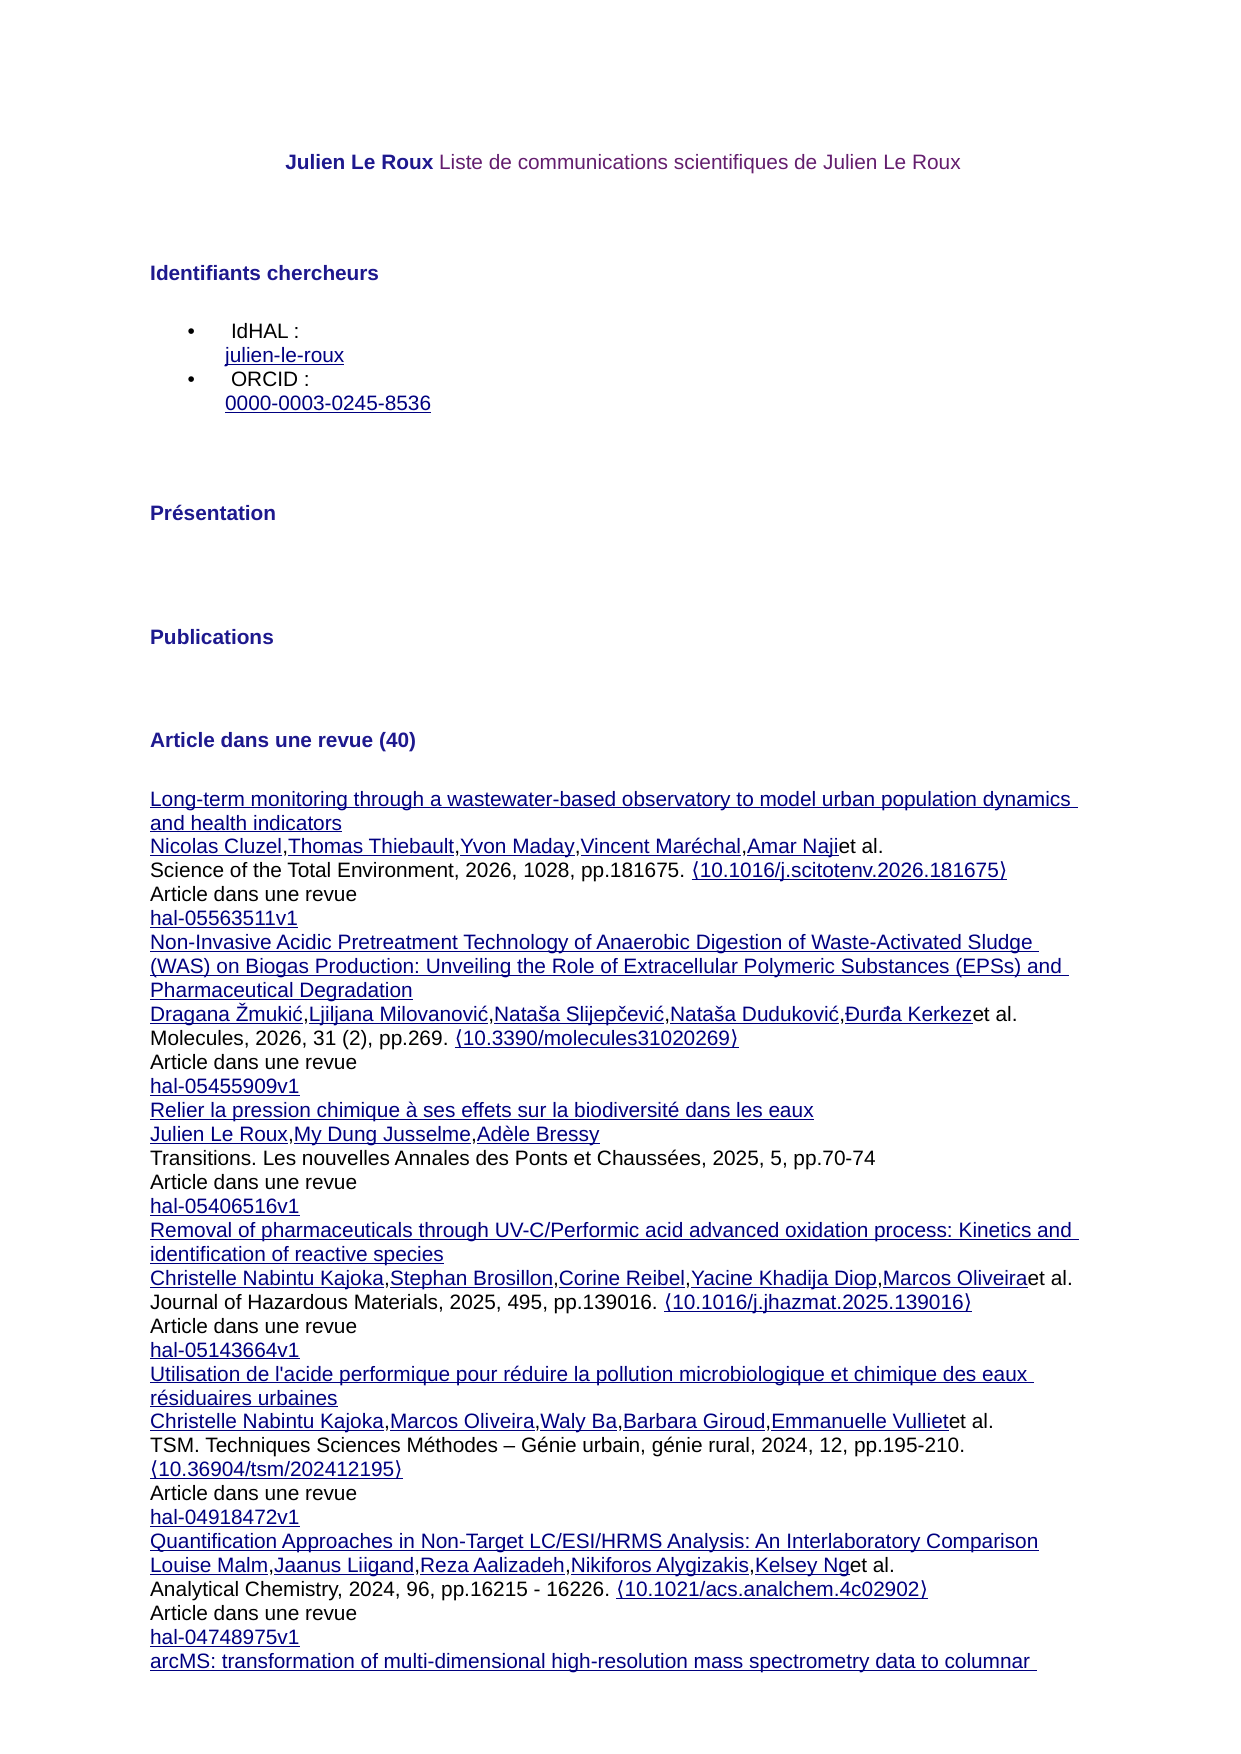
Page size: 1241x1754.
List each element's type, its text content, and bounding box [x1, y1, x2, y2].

subtitle Présentation [150, 501, 1090, 525]
subtitle Julien Le Roux Liste de communications scientifiques de Julien Le Roux [150, 150, 1090, 174]
table_cell Quantification Approaches in Non-Target LC/ESI/HRMS Analysis: An Interlaboratory Comparison Louise Malm,Jaanus Liigand,Reza Aalizadeh,Nikiforos Alygizakis,Kelsey Nget al. Analytical Chemistry, 2024, 96, pp.16215 - 16226. ⟨10.1021/acs.analchem.4c02902⟩ Article dans une revue hal-04748975v1 [150, 1529, 1090, 1649]
subtitle Article dans une revue (40) [150, 728, 1090, 752]
subtitle Identifiants chercheurs [150, 260, 1090, 284]
table_cell Relier la pression chimique à ses effets sur la biodiversité dans les eaux Julien Le Roux,My Dung Jusselme,Adèle Bressy Transitions. Les nouvelles Annales des Ponts et Chaussées, 2025, 5, pp.70-74 Article dans une revue hal-05406516v1 [150, 1098, 1090, 1218]
subtitle Publications [150, 625, 1090, 649]
table_cell Utilisation de l'acide performique pour réduire la pollution microbiologique et chimique des eaux résiduaires urbaines Christelle Nabintu Kajoka,Marcos Oliveira,Waly Ba,Barbara Giroud,Emmanuelle Vullietet al. TSM. Techniques Sciences Méthodes – Génie urbain, génie rural, 2024, 12, pp.195-210. ⟨10.36904/tsm/202412195⟩ Article dans une revue hal-04918472v1 [150, 1361, 1090, 1529]
table_cell Non-Invasive Acidic Pretreatment Technology of Anaerobic Digestion of Waste-Activated Sludge (WAS) on Biogas Production: Unveiling the Role of Extracellular Polymeric Substances (EPSs) and Pharmaceutical Degradation Dragana Žmukić,Ljiljana Milovanović,Nataša Slijepčević,Nataša Duduković,Đurđa Kerkezet al. Molecules, 2026, 31 (2), pp.269. ⟨10.3390/molecules31020269⟩ Article dans une revue hal-05455909v1 [150, 930, 1090, 1098]
table_cell arcMS: transformation of multi-dimensional high-resolution mass spectrometry data to columnar [150, 1649, 1090, 1673]
list julien-le-roux [187, 343, 1090, 367]
list ORCID : [187, 367, 1090, 391]
table_cell Removal of pharmaceuticals through UV-C/Performic acid advanced oxidation process: Kinetics and identification of reactive species Christelle Nabintu Kajoka,Stephan Brosillon,Corine Reibel,Yacine Khadija Diop,Marcos Oliveiraet al. Journal of Hazardous Materials, 2025, 495, pp.139016. ⟨10.1016/j.jhazmat.2025.139016⟩ Article dans une revue hal-05143664v1 [150, 1218, 1090, 1361]
list 0000-0003-0245-8536 [187, 391, 1090, 414]
list IdHAL : [187, 319, 1090, 343]
table_header Long-term monitoring through a wastewater-based observatory to model urban population dynamics and health indicators Nicolas Cluzel,Thomas Thiebault,Yvon Maday,Vincent Maréchal,Amar Najiet al. Science of the Total Environment, 2026, 1028, pp.181675. ⟨10.1016/j.scitotenv.2026.181675⟩ Article dans une revue hal-05563511v1 [150, 786, 1090, 930]
